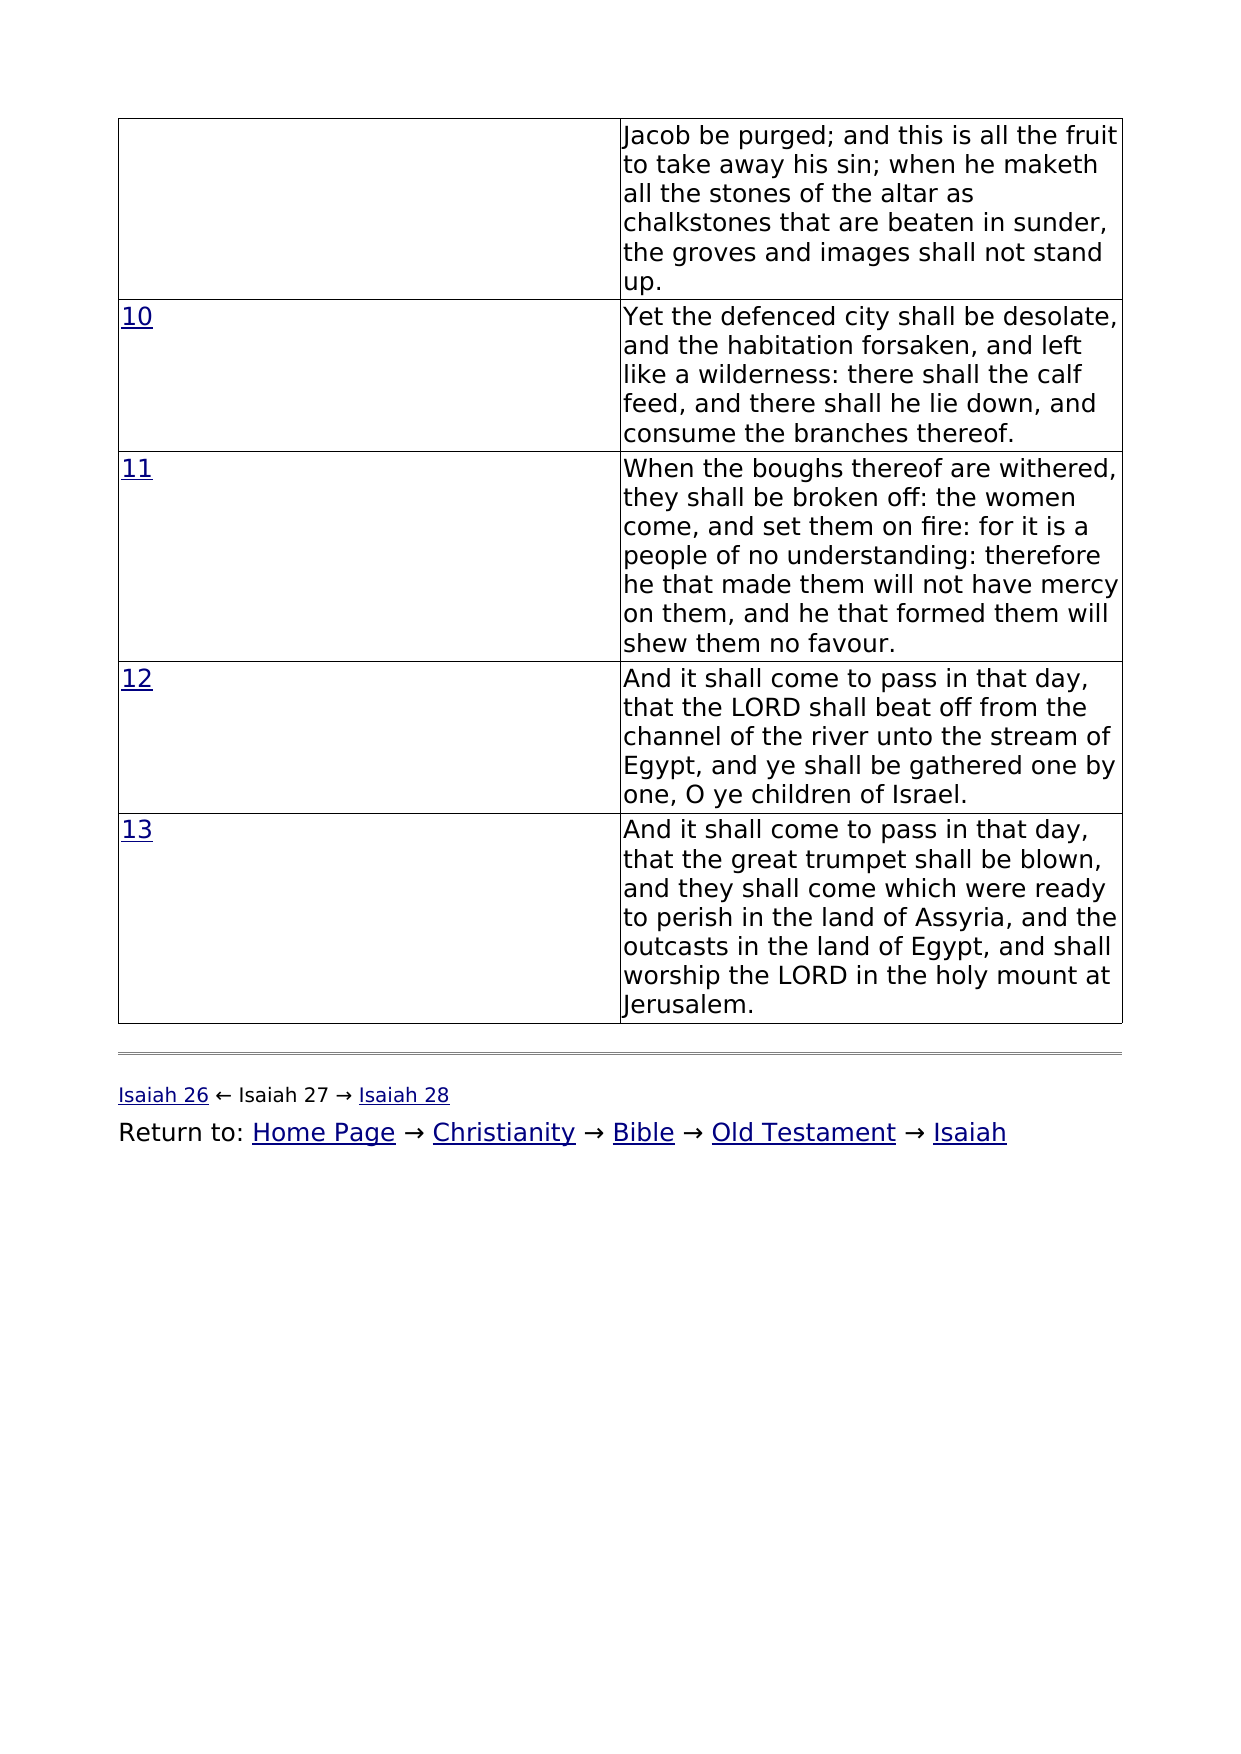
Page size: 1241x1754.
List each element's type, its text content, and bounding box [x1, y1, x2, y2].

text Isaiah 26 ← Isaiah 27 → Isaiah 28 [118, 1084, 1122, 1118]
table_cell 13 [119, 814, 620, 1023]
table_cell Jacob be purged; and this is all the fruit to take away his sin; when he maketh all the stones of the altar as chalkstones that are beaten in sunder, the groves and images shall not stand up. [621, 119, 1122, 299]
table_cell 10 [119, 300, 620, 451]
table_cell 11 [119, 452, 620, 661]
table_cell When the boughs thereof are withered, they shall be broken off: the women come, and set them on fire: for it is a people of no understanding: therefore he that made them will not have mercy on them, and he that formed them will shew them no favour. [621, 452, 1122, 661]
table_cell Yet the defenced city shall be desolate, and the habitation forsaken, and left like a wilderness: there shall the calf feed, and there shall he lie down, and consume the branches thereof. [621, 300, 1122, 451]
table_cell And it shall come to pass in that day, that the great trumpet shall be blown, and they shall come which were ready to perish in the land of Assyria, and the outcasts in the land of Egypt, and shall worship the LORD in the holy mount at Jerusalem. [621, 814, 1122, 1023]
table_cell [119, 119, 620, 299]
table_cell And it shall come to pass in that day, that the LORD shall beat off from the channel of the river unto the stream of Egypt, and ye shall be gathered one by one, O ye children of Israel. [621, 662, 1122, 813]
text Return to: Home Page → Christianity → Bible → Old Testament → Isaiah [118, 1118, 1122, 1147]
table_cell 12 [119, 662, 620, 813]
